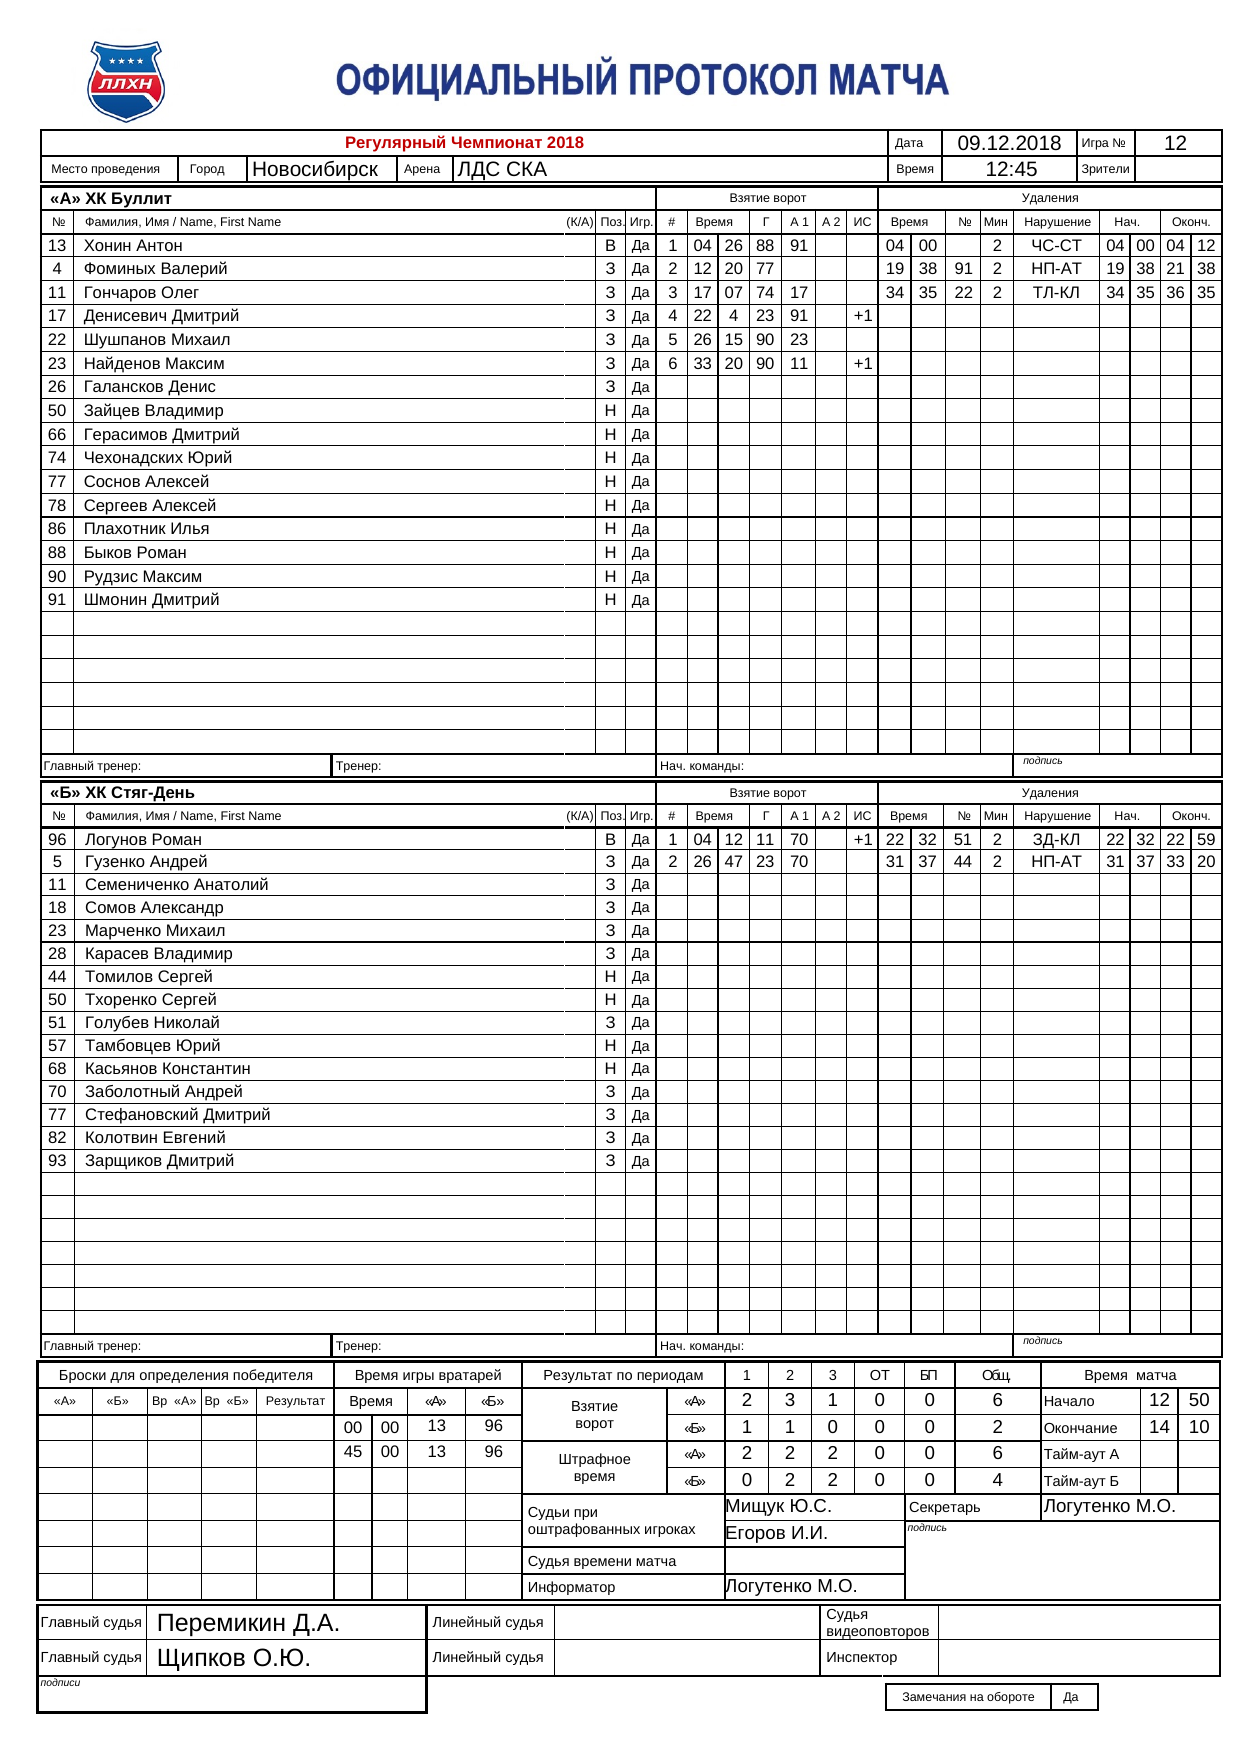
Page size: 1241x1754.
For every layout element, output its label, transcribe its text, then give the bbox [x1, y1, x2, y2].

table_cell [565, 683, 595, 706]
table_cell [1100, 1242, 1129, 1264]
table_cell [847, 896, 877, 918]
table_cell [1192, 683, 1221, 706]
table_cell [1131, 874, 1160, 895]
table_cell [1131, 399, 1160, 422]
table_cell [657, 376, 687, 398]
table_cell [782, 1265, 815, 1287]
table_cell [42, 1173, 74, 1195]
table_cell [148, 1574, 201, 1599]
table_cell [408, 1547, 465, 1573]
table_cell ТЛ-КЛ [1014, 281, 1099, 303]
table_cell [847, 494, 877, 516]
table_cell [657, 541, 687, 564]
table_cell 70 [42, 1081, 74, 1103]
table_cell [1100, 399, 1129, 422]
table_cell [565, 352, 595, 374]
table_cell [782, 423, 815, 445]
table_cell [596, 1219, 625, 1241]
table_cell 00 [373, 1416, 407, 1440]
table_cell [847, 1127, 877, 1149]
table_cell [626, 707, 655, 729]
table_cell Да [626, 494, 655, 516]
table_cell [946, 730, 980, 753]
table_cell [626, 683, 655, 706]
table_cell 11 [750, 829, 781, 849]
table_cell [1100, 305, 1129, 327]
table_cell [981, 1127, 1013, 1149]
table_cell 07 [719, 281, 749, 303]
table_cell 86 [42, 518, 73, 540]
table_cell [912, 446, 945, 469]
table_cell [688, 943, 717, 964]
table_cell [981, 1012, 1013, 1033]
table_cell [39, 1416, 92, 1440]
table_cell Судья видеоповторов [821, 1606, 938, 1639]
table_cell [39, 1547, 92, 1573]
table_cell [879, 352, 910, 374]
table_cell [565, 399, 595, 422]
table_cell [688, 1012, 717, 1033]
table_cell [750, 874, 781, 895]
table_cell [946, 352, 980, 374]
table_cell [912, 612, 945, 634]
table_cell [816, 470, 846, 493]
table_cell Да [626, 1150, 655, 1172]
table_cell [565, 1196, 595, 1218]
table_cell [782, 494, 815, 516]
table_cell [42, 730, 73, 753]
table_cell [626, 659, 655, 682]
table_cell [1161, 1150, 1190, 1172]
table_cell Да [626, 920, 655, 941]
table_cell [565, 588, 595, 611]
table_cell 0 [855, 1468, 904, 1493]
table_cell [981, 1081, 1013, 1103]
table_cell [93, 1574, 147, 1599]
table_cell [1100, 659, 1129, 682]
table_header 3 [812, 1363, 854, 1387]
table_cell [782, 1058, 815, 1079]
table_cell 13 [408, 1416, 465, 1440]
table_cell [1161, 565, 1190, 587]
table_cell [657, 1127, 687, 1149]
table_cell 04 [688, 829, 717, 849]
table_cell [657, 1012, 687, 1033]
table_cell Найденов Максим [74, 352, 564, 374]
table_cell Зайцев Владимир [74, 399, 564, 422]
table_cell [782, 707, 815, 729]
table_cell «А» [39, 1389, 92, 1413]
table_header Игра № [1078, 131, 1134, 155]
table_cell [74, 636, 564, 658]
table_cell [657, 612, 687, 634]
table_cell Логунов Роман [75, 829, 564, 849]
table_cell 2 [981, 235, 1013, 256]
table_cell [879, 1311, 910, 1333]
table_cell [912, 943, 943, 964]
table_cell [1014, 305, 1099, 327]
table_cell Соснов Алексей [74, 470, 564, 493]
table_cell [981, 518, 1013, 540]
table_cell [750, 541, 781, 564]
table_cell Да [626, 896, 655, 918]
table_cell [1131, 1265, 1160, 1287]
table_cell [688, 1311, 717, 1333]
table_cell 45 [335, 1441, 371, 1467]
table_cell 22 [1100, 829, 1129, 849]
table_cell [847, 518, 877, 540]
table_cell [1161, 659, 1190, 682]
table_cell [816, 612, 846, 634]
table_cell [816, 518, 846, 540]
table_cell [1192, 1265, 1221, 1287]
table_cell Штрафное время [523, 1442, 666, 1493]
table_cell [657, 989, 687, 1011]
table_cell [1100, 683, 1129, 706]
table_cell [1161, 1288, 1190, 1310]
table_cell «А» [668, 1389, 724, 1413]
table_cell [1192, 874, 1221, 895]
table_cell [782, 874, 815, 895]
table_cell [565, 1081, 595, 1103]
table_cell [879, 896, 910, 918]
table_cell [719, 1242, 749, 1264]
table_cell [1100, 494, 1129, 516]
table_cell Гузенко Андрей [75, 850, 564, 872]
table_cell [750, 1127, 781, 1149]
table_cell [1161, 1104, 1190, 1126]
table_cell [335, 1468, 371, 1493]
table_cell [93, 1441, 147, 1467]
table_cell [879, 446, 910, 469]
table_cell [1179, 1441, 1219, 1467]
table_cell [1131, 1081, 1160, 1103]
table_cell [847, 683, 877, 706]
table_cell [626, 612, 655, 634]
table_cell [847, 1288, 877, 1310]
table_cell [847, 328, 877, 351]
table_cell [1100, 1058, 1129, 1079]
table_cell [816, 541, 846, 564]
table_cell [1161, 1035, 1190, 1057]
table_cell [565, 235, 595, 256]
table_cell [688, 518, 717, 540]
table_cell 70 [782, 829, 815, 849]
table_cell 17 [42, 305, 73, 327]
table_cell [1192, 730, 1221, 753]
table_cell [981, 659, 1013, 682]
table_cell [847, 235, 877, 256]
table_cell [688, 874, 717, 895]
table_cell [42, 1219, 74, 1241]
table_cell [1141, 1441, 1177, 1467]
table_cell [944, 920, 980, 941]
table_cell [1131, 1196, 1160, 1218]
table_cell [42, 1196, 74, 1218]
table_cell [1014, 612, 1099, 634]
table_cell [750, 1058, 781, 1079]
table_cell 33 [688, 352, 717, 374]
table_cell [657, 588, 687, 611]
table_cell Зрители [1078, 157, 1134, 181]
table_cell Главный судья [39, 1606, 146, 1639]
table_cell [1131, 305, 1160, 327]
table_cell [782, 565, 815, 587]
table_cell +1 [847, 305, 877, 327]
table_cell подпись [1014, 755, 1221, 776]
table_cell [782, 588, 815, 611]
table_cell З [596, 920, 625, 941]
table_cell [912, 1104, 943, 1126]
table_cell [257, 1494, 333, 1520]
table_cell [782, 636, 815, 658]
table_cell Н [596, 446, 625, 469]
table_cell [816, 1058, 846, 1079]
table_cell 77 [42, 470, 73, 493]
table_cell Да [626, 874, 655, 895]
table_cell [1014, 966, 1099, 987]
table_cell [1131, 1311, 1160, 1333]
table_cell [981, 1150, 1013, 1172]
table_cell [879, 943, 910, 964]
table_cell № [944, 805, 980, 826]
table_cell [750, 1196, 781, 1218]
table_cell Касьянов Константин [75, 1058, 564, 1079]
table_cell [750, 446, 781, 469]
table_cell 91 [782, 305, 815, 327]
table_cell Да [626, 1081, 655, 1103]
table_cell Да [626, 850, 655, 872]
table_cell Нарушение [1014, 211, 1099, 233]
table_cell [816, 636, 846, 658]
table_header ОТ [855, 1363, 904, 1387]
table_cell [750, 423, 781, 445]
table_cell 10 [1179, 1415, 1219, 1440]
table_cell [847, 399, 877, 422]
table_cell Мин [981, 211, 1013, 233]
table_cell [719, 989, 749, 1011]
table_cell [816, 920, 846, 941]
table_cell [93, 1521, 147, 1546]
table_cell [1161, 376, 1190, 398]
table_cell 38 [1192, 257, 1221, 280]
table_cell [847, 1012, 877, 1033]
table_cell ЧС-СТ [1014, 235, 1099, 256]
table_cell [1161, 305, 1190, 327]
table_cell [408, 1494, 465, 1520]
table_cell [912, 305, 945, 327]
table_cell [1014, 376, 1099, 398]
table_cell [847, 281, 877, 303]
table_cell 90 [750, 352, 781, 374]
table_cell Судьи при оштрафованных игроках [523, 1495, 724, 1546]
table_cell [816, 257, 846, 280]
table_cell [657, 1058, 687, 1079]
table_cell [1131, 636, 1160, 658]
table_cell Мин [981, 805, 1013, 826]
table_cell [42, 612, 73, 634]
table_cell «Б» [668, 1468, 724, 1493]
table_cell [1192, 1035, 1221, 1057]
table_cell 2 [981, 829, 1013, 849]
table_cell [816, 376, 846, 398]
table_cell Фамилия, Имя / Name, First Name [74, 211, 565, 233]
table_cell [750, 1035, 781, 1057]
table_cell [719, 470, 749, 493]
table_cell [750, 565, 781, 587]
table_cell [912, 1288, 943, 1310]
table_cell 00 [373, 1441, 407, 1467]
table_cell [782, 1196, 815, 1218]
table_cell [565, 470, 595, 493]
table_cell [1099, 1682, 1220, 1711]
table_cell [879, 1219, 910, 1241]
table_cell [626, 636, 655, 658]
table_cell [626, 1242, 655, 1264]
table_header 12 [1136, 131, 1221, 155]
table_cell Да [626, 989, 655, 1011]
table_cell [1131, 446, 1160, 469]
table_cell [847, 565, 877, 587]
table_cell [565, 1311, 595, 1333]
table_cell [657, 423, 687, 445]
table_cell [1192, 399, 1221, 422]
table_cell [688, 1219, 717, 1241]
table_cell [565, 494, 595, 516]
table_cell 96 [42, 829, 74, 849]
table_cell [981, 352, 1013, 374]
table_cell 0 [855, 1389, 904, 1413]
table_cell [1192, 966, 1221, 987]
table_cell [719, 636, 749, 658]
table_cell [202, 1468, 256, 1493]
table_cell [565, 850, 595, 872]
table_cell [657, 730, 687, 753]
table_cell [565, 1173, 595, 1195]
table_cell [1192, 305, 1221, 327]
table_cell [1131, 1173, 1160, 1195]
table_cell [688, 423, 717, 445]
table_cell Да [626, 328, 655, 351]
table_cell [1161, 874, 1190, 895]
table_cell [1014, 352, 1099, 374]
table_cell 00 [335, 1416, 371, 1440]
table_cell [946, 305, 980, 327]
table_cell [565, 1104, 595, 1126]
table_cell [1100, 1035, 1129, 1057]
table_cell Нач. команды: [657, 755, 1012, 776]
table_cell [657, 1265, 687, 1287]
table_cell [565, 1035, 595, 1057]
table_cell [1161, 707, 1190, 729]
table_cell 22 [42, 328, 73, 351]
table_cell [335, 1547, 371, 1573]
table_cell [1131, 470, 1160, 493]
table_cell 50 [42, 399, 73, 422]
table_cell [912, 352, 945, 374]
table_cell З [596, 281, 625, 303]
table_cell [1192, 1173, 1221, 1195]
table_header Время матча [1042, 1363, 1219, 1387]
table_cell [782, 1242, 815, 1264]
table_cell [750, 588, 781, 611]
table_cell [1131, 920, 1160, 941]
table_cell [39, 1468, 92, 1493]
table_cell [1192, 636, 1221, 658]
table_cell [719, 1012, 749, 1033]
table_cell «А» [668, 1442, 724, 1467]
table_cell 2 [726, 1389, 768, 1413]
table_cell Н [596, 470, 625, 493]
table_cell 0 [905, 1442, 954, 1467]
table_cell [1161, 1265, 1190, 1287]
table_cell 35 [1131, 281, 1160, 303]
table_cell [42, 636, 73, 658]
table_cell [1100, 470, 1129, 493]
table_cell З [596, 1150, 625, 1172]
table_cell [466, 1547, 521, 1573]
table_cell Поз. [596, 211, 625, 233]
table_cell [816, 305, 846, 327]
table_cell Гончаров Олег [74, 281, 564, 303]
table_cell [596, 659, 625, 682]
table_cell 2 [812, 1468, 854, 1493]
table_cell [39, 1494, 92, 1520]
table_cell [750, 1081, 781, 1103]
table_cell [1192, 920, 1221, 941]
table_cell 6 [956, 1389, 1040, 1413]
table_cell 47 [719, 850, 749, 872]
table_cell 32 [1131, 829, 1160, 849]
table_cell [719, 1150, 749, 1172]
table_cell 66 [42, 423, 73, 445]
table_cell [719, 1104, 749, 1126]
table_cell Н [596, 1035, 625, 1057]
table_cell [1161, 518, 1190, 540]
table_cell [879, 730, 910, 753]
table_cell [1100, 966, 1129, 987]
table_cell [879, 659, 910, 682]
table_cell [657, 399, 687, 422]
table_cell [782, 1288, 815, 1310]
table_cell [719, 1035, 749, 1057]
table_cell [565, 1288, 595, 1310]
table_cell [257, 1521, 333, 1546]
table_cell [565, 541, 595, 564]
table_cell [912, 1173, 943, 1195]
table_cell [750, 1242, 781, 1264]
table_cell [148, 1521, 201, 1546]
table_cell 3 [657, 281, 687, 303]
table_cell Г [750, 805, 781, 826]
table_cell [816, 829, 846, 849]
table_cell [93, 1468, 147, 1493]
table_cell [946, 446, 980, 469]
table_cell [596, 636, 625, 658]
table_cell 12 [1192, 235, 1221, 256]
table_cell 00 [912, 235, 945, 256]
table_cell [1100, 874, 1129, 895]
table_cell З [596, 874, 625, 895]
table_cell 32 [912, 829, 943, 849]
table_cell [944, 1150, 980, 1172]
table_cell [1100, 352, 1129, 374]
table_cell [373, 1574, 407, 1599]
table_cell [565, 376, 595, 398]
table_cell [596, 1311, 625, 1333]
table_cell [750, 1150, 781, 1172]
table_cell [782, 1127, 815, 1149]
table_cell [816, 446, 846, 469]
table_cell Н [596, 494, 625, 516]
table_cell [657, 1196, 687, 1218]
table_cell [981, 1035, 1013, 1057]
table_cell [879, 874, 910, 895]
table_cell +1 [847, 829, 877, 849]
table_cell [1100, 989, 1129, 1011]
table_cell [1014, 943, 1099, 964]
table_cell [565, 446, 595, 469]
table_cell [750, 943, 781, 964]
table_cell 33 [1161, 850, 1190, 872]
table_cell [1131, 707, 1160, 729]
table_cell [565, 518, 595, 540]
table_cell [879, 541, 910, 564]
table_cell [657, 707, 687, 729]
table_cell [75, 1288, 564, 1310]
table_cell [726, 1548, 904, 1573]
table_cell [879, 305, 910, 327]
table_cell [939, 1606, 1219, 1639]
table_cell [565, 874, 595, 895]
table_cell Нач. [1100, 805, 1160, 826]
table_cell [257, 1574, 333, 1599]
table_cell [847, 446, 877, 469]
table_cell [688, 1173, 717, 1195]
table_cell [657, 943, 687, 964]
table_cell [596, 1265, 625, 1287]
table_cell [565, 423, 595, 445]
table_cell [847, 541, 877, 564]
table_cell [688, 612, 717, 634]
table_cell «Б» [668, 1415, 724, 1440]
table_cell [1131, 565, 1160, 587]
table_cell [148, 1547, 201, 1573]
table_cell [719, 920, 749, 941]
table_cell [912, 920, 943, 941]
table_cell [816, 683, 846, 706]
table_cell [847, 943, 877, 964]
table_cell [1192, 470, 1221, 493]
table_cell [1014, 874, 1099, 895]
table_cell [981, 541, 1013, 564]
table_cell [912, 1311, 943, 1333]
table_cell [981, 966, 1013, 987]
table_cell [719, 1081, 749, 1103]
table_cell [912, 1265, 943, 1287]
table_cell [719, 1265, 749, 1287]
table_cell [847, 874, 877, 895]
table_cell [879, 1012, 910, 1033]
table_cell [1131, 588, 1160, 611]
table_cell З [596, 376, 625, 398]
table_cell [1161, 989, 1190, 1011]
table_cell [657, 683, 687, 706]
table_cell [946, 494, 980, 516]
table_cell 22 [879, 829, 910, 849]
table_cell [688, 565, 717, 587]
table_cell [1014, 1081, 1099, 1103]
table_header 2 [769, 1363, 811, 1387]
table_cell [1131, 1219, 1160, 1241]
table_cell 88 [42, 541, 73, 564]
table_cell [1131, 1104, 1160, 1126]
table_cell 2 [769, 1468, 811, 1493]
table_cell 4 [657, 305, 687, 327]
table_cell [944, 1058, 980, 1079]
table_cell [1192, 328, 1221, 351]
table_cell [944, 874, 980, 895]
table_cell [847, 1219, 877, 1241]
table_cell 74 [750, 281, 781, 303]
table_cell [1014, 707, 1099, 729]
table_cell 21 [1161, 257, 1190, 280]
table_cell [879, 1288, 910, 1310]
table_cell [565, 989, 595, 1011]
table_cell [981, 1104, 1013, 1126]
table_cell [879, 328, 910, 351]
table_cell [657, 470, 687, 493]
table_cell [565, 829, 595, 849]
table_cell [373, 1494, 407, 1520]
table_cell [1161, 1058, 1190, 1079]
table_cell [847, 1104, 877, 1126]
table_cell [782, 966, 815, 987]
table_cell [782, 541, 815, 564]
table_cell Да [626, 943, 655, 964]
table_cell Игр. [626, 805, 655, 826]
table_cell [565, 612, 595, 634]
table_cell [847, 707, 877, 729]
table_cell 0 [905, 1389, 954, 1413]
table_cell [1100, 896, 1129, 918]
table_cell [1161, 636, 1190, 658]
table_cell Семениченко Анатолий [75, 874, 564, 895]
table_cell [74, 612, 564, 634]
table_cell [719, 1219, 749, 1241]
table_cell 23 [42, 352, 73, 374]
table_cell [688, 659, 717, 682]
table_cell [565, 1012, 595, 1033]
table_cell [1014, 494, 1099, 516]
table_cell [565, 636, 595, 658]
table_cell [1192, 1012, 1221, 1033]
table_cell 17 [782, 281, 815, 303]
table_cell [782, 659, 815, 682]
table_cell [981, 305, 1013, 327]
table_cell [847, 423, 877, 445]
table_cell [1161, 399, 1190, 422]
table_cell [879, 1035, 910, 1057]
table_cell [1131, 1288, 1160, 1310]
table_cell 26 [719, 235, 749, 256]
table_cell [944, 1242, 980, 1264]
table_cell 13 [42, 235, 73, 256]
table_cell [596, 1196, 625, 1218]
table_cell 11 [782, 352, 815, 374]
table_cell [1100, 636, 1129, 658]
table_cell [1131, 1058, 1160, 1079]
table_cell [981, 943, 1013, 964]
table_cell [782, 1035, 815, 1057]
table_cell 0 [905, 1415, 954, 1440]
table_cell [565, 966, 595, 987]
table_cell [688, 446, 717, 469]
table_cell 70 [782, 850, 815, 872]
table_cell Герасимов Дмитрий [74, 423, 564, 445]
table_cell 20 [1192, 850, 1221, 872]
table_cell [816, 352, 846, 374]
table_cell [1014, 565, 1099, 587]
table_cell [750, 518, 781, 540]
table_cell 00 [1131, 235, 1160, 256]
table_cell [719, 1311, 749, 1333]
table_cell 59 [1192, 829, 1221, 849]
table_cell [719, 423, 749, 445]
table_cell [1014, 470, 1099, 493]
table_cell Шмонин Дмитрий [74, 588, 564, 611]
table_cell [93, 1416, 147, 1440]
table_cell [879, 683, 910, 706]
table_cell [657, 1035, 687, 1057]
table_cell [719, 399, 749, 422]
table_cell 26 [688, 328, 717, 351]
table_cell 22 [946, 281, 980, 303]
table_cell З [596, 1104, 625, 1126]
table_cell 12 [1141, 1389, 1177, 1413]
table_cell 26 [42, 376, 73, 398]
table_cell [1161, 1081, 1190, 1103]
table_cell [912, 989, 943, 1011]
table_cell 37 [912, 850, 943, 872]
table_cell [847, 257, 877, 280]
table_cell [1161, 1242, 1190, 1264]
table_cell 04 [1161, 235, 1190, 256]
table_cell 34 [1100, 281, 1129, 303]
table_cell [335, 1521, 371, 1546]
table_cell [1100, 920, 1129, 941]
table_cell 6 [956, 1442, 1040, 1467]
table_cell [657, 1311, 687, 1333]
table_cell 91 [946, 257, 980, 280]
table_cell [335, 1494, 371, 1520]
table_cell Тамбовцев Юрий [75, 1035, 564, 1057]
table_cell [148, 1416, 201, 1440]
table_cell [782, 1173, 815, 1195]
table_cell Поз. [596, 805, 625, 826]
table_cell [1014, 1150, 1099, 1172]
table_cell [42, 1311, 74, 1333]
table_cell [750, 612, 781, 634]
table_cell [981, 1242, 1013, 1264]
table_cell [879, 1242, 910, 1264]
table_cell [719, 612, 749, 634]
table_cell [42, 659, 73, 682]
table_cell [688, 1127, 717, 1149]
table_cell [816, 989, 846, 1011]
table_cell [1161, 966, 1190, 987]
table_cell [981, 470, 1013, 493]
table_cell [879, 1104, 910, 1126]
table_cell [816, 1104, 846, 1126]
table_cell +1 [847, 352, 877, 374]
table_cell [626, 1196, 655, 1218]
table_cell [750, 1311, 781, 1333]
table_cell 1 [657, 829, 687, 849]
table_cell [75, 1242, 564, 1264]
table_cell [946, 541, 980, 564]
table_cell [719, 1173, 749, 1195]
table_cell [816, 1081, 846, 1103]
table_cell 96 [466, 1441, 521, 1467]
table_cell Н [596, 541, 625, 564]
table_cell Чехонадских Юрий [74, 446, 564, 469]
table_cell [944, 1265, 980, 1287]
table_cell [847, 1311, 877, 1333]
table_cell [847, 989, 877, 1011]
table_cell [750, 376, 781, 398]
table_cell [688, 588, 717, 611]
table_cell [657, 920, 687, 941]
table_cell [816, 1311, 846, 1333]
table_cell [981, 1058, 1013, 1079]
table_cell [782, 470, 815, 493]
table_cell [565, 730, 595, 753]
table_cell [565, 707, 595, 729]
table_cell [912, 588, 945, 611]
table_cell [1014, 1265, 1099, 1287]
table_cell [1161, 1012, 1190, 1033]
table_cell Да [626, 257, 655, 280]
table_cell Окончание [1042, 1415, 1140, 1440]
table_cell [750, 1173, 781, 1195]
table_cell 28 [42, 943, 74, 964]
table_cell [688, 989, 717, 1011]
table_cell [750, 1012, 781, 1033]
table_cell [1014, 328, 1099, 351]
table_cell [847, 730, 877, 753]
table_cell 5 [657, 328, 687, 351]
table_cell [912, 683, 945, 706]
table_cell [719, 874, 749, 895]
table_cell [93, 1494, 147, 1520]
table_cell [750, 470, 781, 493]
table_cell Перемикин Д.А. [147, 1606, 425, 1639]
table_cell [816, 874, 846, 895]
table_header Взятие ворот [657, 783, 877, 803]
table_cell [847, 376, 877, 398]
table_cell [912, 966, 943, 987]
table_cell [1131, 352, 1160, 374]
table_cell [782, 920, 815, 941]
table_cell [596, 683, 625, 706]
table_cell [944, 989, 980, 1011]
table_cell [879, 376, 910, 398]
table_cell 23 [42, 920, 74, 941]
table_cell [816, 966, 846, 987]
table_cell [202, 1574, 256, 1599]
table_cell [1100, 730, 1129, 753]
table_cell [879, 423, 910, 445]
table_cell [1014, 1058, 1099, 1079]
table_cell 0 [726, 1468, 768, 1493]
table_cell [1161, 943, 1190, 964]
table_cell [1100, 423, 1129, 445]
table_cell Новосибирск [248, 157, 396, 181]
table_cell [202, 1547, 256, 1573]
table_cell [946, 659, 980, 682]
table_cell [719, 518, 749, 540]
table_cell Зарщиков Дмитрий [75, 1150, 564, 1172]
table_cell [75, 1311, 564, 1333]
table_cell [912, 1127, 943, 1149]
table_cell 44 [42, 966, 74, 987]
table_cell Оконч. [1161, 211, 1221, 233]
table_cell 2 [657, 850, 687, 872]
table_cell [1131, 423, 1160, 445]
table_cell [555, 1640, 819, 1675]
table_cell № [946, 211, 980, 233]
table_cell З [596, 1081, 625, 1103]
table_cell Логутенко М.О. [726, 1575, 904, 1599]
table_cell [847, 1058, 877, 1079]
table_cell Инспектор [821, 1640, 938, 1675]
table_cell Да [626, 352, 655, 374]
table_cell Время [889, 157, 941, 181]
table_cell [565, 1150, 595, 1172]
table_cell Вр «А» [148, 1389, 201, 1413]
table_cell [816, 1150, 846, 1172]
table_cell [75, 1219, 564, 1241]
table_cell [912, 896, 943, 918]
table_cell ИС [847, 805, 877, 826]
table_cell [408, 1574, 465, 1599]
table_cell [565, 1265, 595, 1287]
table_cell В [596, 829, 625, 849]
table_cell [93, 1547, 147, 1573]
table_cell [1161, 1127, 1190, 1149]
table_cell [750, 1288, 781, 1310]
table_cell 4 [956, 1468, 1040, 1493]
table_cell 12:45 [943, 157, 1076, 181]
table_cell [750, 920, 781, 941]
table_cell [1100, 1173, 1129, 1195]
table_cell 0 [905, 1468, 954, 1493]
table_cell [981, 494, 1013, 516]
table_cell [657, 446, 687, 469]
table_cell [657, 636, 687, 658]
table_cell 20 [719, 257, 749, 280]
table_cell Место проведения [42, 157, 177, 181]
table_cell [944, 1173, 980, 1195]
table_cell [879, 565, 910, 587]
table_cell [1100, 565, 1129, 587]
table_cell [1014, 896, 1099, 918]
table_cell [1192, 446, 1221, 469]
table_cell З [596, 896, 625, 918]
table_cell 15 [719, 328, 749, 351]
table_cell Время [879, 211, 945, 233]
table_cell [879, 966, 910, 987]
table_cell [1014, 446, 1099, 469]
table_cell 26 [688, 850, 717, 872]
table_cell [1131, 943, 1160, 964]
table_cell З [596, 257, 625, 280]
table_cell Да [626, 470, 655, 493]
table_cell [912, 1219, 943, 1241]
table_cell 50 [42, 989, 74, 1011]
table_cell Н [596, 565, 625, 587]
table_cell Да [626, 399, 655, 422]
table_cell Галансков Денис [74, 376, 564, 398]
table_cell Да [626, 1035, 655, 1057]
table_cell [782, 1081, 815, 1103]
table_cell [981, 1219, 1013, 1241]
table_header БП [905, 1363, 954, 1387]
table_cell [1131, 518, 1160, 540]
table_cell [657, 1173, 687, 1195]
table_cell [1131, 376, 1160, 398]
table_cell [912, 1081, 943, 1103]
table_cell [626, 1311, 655, 1333]
table_cell 2 [981, 281, 1013, 303]
table_cell [782, 896, 815, 918]
table_cell [626, 1265, 655, 1287]
table_cell «Б» [93, 1389, 147, 1413]
table_cell [1131, 494, 1160, 516]
table_cell [1161, 920, 1190, 941]
table_cell Время [688, 211, 749, 233]
table_cell [148, 1441, 201, 1467]
table_cell Начало [1042, 1389, 1140, 1413]
table_cell [981, 989, 1013, 1011]
table_cell НП-АТ [1014, 257, 1099, 280]
table_cell [42, 707, 73, 729]
table_cell [847, 1035, 877, 1057]
table_cell Томилов Сергей [75, 966, 564, 987]
table_cell [1192, 659, 1221, 682]
table_cell [816, 730, 846, 753]
table_cell Фоминых Валерий [74, 257, 564, 280]
table_cell [688, 1150, 717, 1172]
table_cell [1192, 494, 1221, 516]
table_cell 23 [750, 305, 781, 327]
table_cell Нач. [1100, 211, 1160, 233]
table_cell [39, 1521, 92, 1546]
table_cell [1014, 636, 1099, 658]
table_cell [1100, 1150, 1129, 1172]
table_cell Арена [398, 157, 452, 181]
table_cell Логутенко М.О. [1042, 1495, 1219, 1520]
table_cell [1100, 1012, 1129, 1033]
table_cell [782, 730, 815, 753]
table_cell [1161, 1219, 1190, 1241]
table_cell [981, 1288, 1013, 1310]
table_cell [39, 1441, 92, 1467]
table_cell [1192, 896, 1221, 918]
table_cell [42, 1242, 74, 1264]
table_cell Да [626, 376, 655, 398]
table_cell [42, 1288, 74, 1310]
table_cell [946, 470, 980, 493]
table_cell [981, 896, 1013, 918]
table_cell [981, 588, 1013, 611]
table_cell [981, 1196, 1013, 1218]
table_cell [688, 494, 717, 516]
table_cell Карасев Владимир [75, 943, 564, 964]
table_cell [565, 943, 595, 964]
table_cell [1131, 1127, 1160, 1149]
table_cell [688, 707, 717, 729]
table_cell [1014, 541, 1099, 564]
table_cell [1192, 1127, 1221, 1149]
table_cell # [657, 805, 687, 826]
table_cell [847, 612, 877, 634]
table_cell [1192, 1104, 1221, 1126]
table_cell 51 [944, 829, 980, 849]
table_cell [719, 707, 749, 729]
table_cell 13 [408, 1441, 465, 1467]
table_header «Б» ХК Стяг-День [42, 783, 655, 803]
table_cell 4 [719, 305, 749, 327]
table_cell [1100, 1104, 1129, 1126]
table_cell [74, 659, 564, 682]
table_cell [912, 730, 945, 753]
table_cell Тайм-аут Б [1042, 1468, 1140, 1493]
table_cell [1192, 1219, 1221, 1241]
table_cell [75, 1265, 564, 1287]
table_cell 04 [1100, 235, 1129, 256]
table_cell [879, 636, 910, 658]
table_cell З [596, 1012, 625, 1033]
table_header Время игры вратарей [335, 1363, 521, 1387]
table_cell [565, 1058, 595, 1079]
table_cell [981, 399, 1013, 422]
table_cell 12 [688, 257, 717, 280]
table_cell [1161, 1196, 1190, 1218]
table_cell [1014, 1035, 1099, 1057]
table_cell [1100, 1081, 1129, 1103]
table_cell [1179, 1468, 1219, 1493]
table_cell [408, 1521, 465, 1546]
table_cell [1131, 1150, 1160, 1172]
table_cell 2 [812, 1442, 854, 1467]
table_cell 11 [42, 281, 73, 303]
table_cell [202, 1521, 256, 1546]
table_cell [981, 328, 1013, 351]
table_cell [782, 257, 815, 280]
table_cell [1131, 683, 1160, 706]
table_cell [688, 920, 717, 941]
table_cell 36 [1161, 281, 1190, 303]
table_cell [1014, 1173, 1099, 1195]
table_cell 2 [657, 257, 687, 280]
table_cell 0 [855, 1415, 904, 1440]
table_cell [1161, 541, 1190, 564]
table_cell [1131, 989, 1160, 1011]
table_cell 57 [42, 1035, 74, 1057]
table_cell [912, 423, 945, 445]
table_cell Да [626, 1012, 655, 1033]
table_cell [1131, 541, 1160, 564]
table_cell Г [750, 211, 781, 233]
table_cell [1161, 352, 1190, 374]
table_cell [719, 446, 749, 469]
table_cell 35 [1192, 281, 1221, 303]
table_cell [912, 659, 945, 682]
table_cell Да [626, 1058, 655, 1079]
table_cell [148, 1494, 201, 1520]
table_cell Мищук Ю.С. [726, 1495, 904, 1520]
table_cell [719, 494, 749, 516]
table_cell [816, 1035, 846, 1057]
table_cell [74, 730, 564, 753]
table_cell Главный тренер: [42, 755, 330, 776]
table_cell [565, 896, 595, 918]
table_cell [75, 1173, 564, 1195]
table_cell [750, 966, 781, 987]
table_cell [719, 659, 749, 682]
table_cell Да [626, 423, 655, 445]
table_cell [939, 1640, 1219, 1675]
table_cell 2 [956, 1415, 1040, 1440]
table_cell [657, 659, 687, 682]
table_header Дата [889, 131, 941, 155]
table_cell Щипков О.Ю. [147, 1640, 425, 1675]
table_cell Вр «Б» [202, 1389, 256, 1413]
table_cell Быков Роман [74, 541, 564, 564]
table_cell [912, 328, 945, 351]
table_cell Егоров И.И. [726, 1521, 904, 1546]
table_cell [816, 1127, 846, 1149]
table_cell Линейный судья [428, 1640, 554, 1675]
table_cell 23 [750, 850, 781, 872]
table_cell [565, 305, 595, 327]
table_cell [847, 1265, 877, 1287]
table_cell А 1 [782, 805, 815, 826]
table_cell [816, 1265, 846, 1287]
table_cell [879, 1150, 910, 1172]
table_cell [1100, 707, 1129, 729]
table_cell Время [335, 1389, 407, 1413]
table_cell [944, 1288, 980, 1310]
table_cell [373, 1468, 407, 1493]
table_cell [596, 1288, 625, 1310]
table_cell [912, 874, 943, 895]
table_cell [257, 1416, 333, 1440]
table_header Удаления [879, 783, 1221, 803]
table_cell [202, 1494, 256, 1520]
table_cell [1192, 376, 1221, 398]
table_cell [719, 376, 749, 398]
table_cell [1192, 1081, 1221, 1103]
table_cell [1014, 730, 1099, 753]
table_cell [750, 1104, 781, 1126]
table_cell [750, 399, 781, 422]
table_cell Время [688, 805, 749, 826]
table_cell Марченко Михаил [75, 920, 564, 941]
table_cell [688, 1288, 717, 1310]
table_cell [981, 612, 1013, 634]
table_header Результат по периодам [523, 1363, 724, 1387]
table_cell [1100, 446, 1129, 469]
table_cell [912, 1058, 943, 1079]
table_cell [981, 423, 1013, 445]
table_cell 5 [42, 850, 74, 872]
table_cell [847, 636, 877, 658]
table_cell В [596, 235, 625, 256]
table_cell [1014, 518, 1099, 540]
table_cell [1100, 1219, 1129, 1241]
table_cell 2 [981, 257, 1013, 280]
table_cell Сергеев Алексей [74, 494, 564, 516]
table_cell [1131, 612, 1160, 634]
table_cell [1131, 1035, 1160, 1057]
table_cell [596, 1242, 625, 1264]
table_cell [1100, 943, 1129, 964]
table_cell [847, 659, 877, 682]
table_cell [946, 565, 980, 587]
table_cell [816, 850, 846, 872]
table_cell № [42, 805, 74, 826]
table_cell Фамилия, Имя / Name, First Name [75, 805, 565, 826]
table_cell Шушпанов Михаил [74, 328, 564, 351]
table_cell [879, 1058, 910, 1079]
table_cell [816, 707, 846, 729]
table_cell [912, 636, 945, 658]
table_cell [944, 966, 980, 987]
table_cell Тхоренко Сергей [75, 989, 564, 1011]
table_cell [944, 1196, 980, 1218]
table_cell [565, 1219, 595, 1241]
table_cell [847, 1150, 877, 1172]
table_cell [750, 896, 781, 918]
table_cell 12 [719, 829, 749, 849]
table_cell [1161, 470, 1190, 493]
table_cell [1100, 328, 1129, 351]
table_cell [782, 446, 815, 469]
table_cell [1100, 1196, 1129, 1218]
table_cell 51 [42, 1012, 74, 1033]
table_cell З [596, 943, 625, 964]
table_cell [257, 1547, 333, 1573]
table_cell Игр. [626, 211, 655, 233]
table_cell [981, 1265, 1013, 1287]
table_cell [565, 257, 595, 280]
table_cell [750, 636, 781, 658]
table_cell 3 [769, 1389, 811, 1413]
table_cell [981, 707, 1013, 729]
table_cell 1 [657, 235, 687, 256]
table_cell [1161, 446, 1190, 469]
table_cell (К/А) [565, 805, 595, 826]
table_cell [1014, 399, 1099, 422]
table_cell [257, 1441, 333, 1467]
table_cell [981, 730, 1013, 753]
table_cell [596, 730, 625, 753]
table_cell 4 [42, 257, 73, 280]
table_header Общ. [956, 1363, 1040, 1387]
table_cell [1014, 1104, 1099, 1126]
table_cell 2 [726, 1442, 768, 1467]
table_cell [1100, 541, 1129, 564]
table_cell [1192, 588, 1221, 611]
table_cell [981, 636, 1013, 658]
table_cell [1161, 1173, 1190, 1195]
table_cell [688, 1242, 717, 1264]
table_cell [816, 423, 846, 445]
table_cell [1100, 376, 1129, 398]
table_cell [719, 683, 749, 706]
table_header Регулярный Чемпионат 2018 [42, 131, 887, 155]
table_cell 31 [1100, 850, 1129, 872]
table_cell 44 [944, 850, 980, 872]
table_cell [1161, 328, 1190, 351]
table_cell [782, 1219, 815, 1241]
table_cell 1 [726, 1415, 768, 1440]
table_cell [816, 1219, 846, 1241]
table_cell Н [596, 518, 625, 540]
table_cell Н [596, 1058, 625, 1079]
table_cell ЛДС СКА [454, 157, 887, 181]
table_cell [1100, 1265, 1129, 1287]
table_cell [1100, 1311, 1129, 1333]
table_cell [373, 1547, 407, 1573]
table_cell [912, 494, 945, 516]
table_cell [688, 683, 717, 706]
table_cell [847, 1173, 877, 1195]
table_cell 19 [879, 257, 910, 280]
table_cell З [596, 1127, 625, 1149]
table_header Броски для определения победителя [39, 1363, 333, 1387]
table_cell [750, 707, 781, 729]
table_cell [816, 1173, 846, 1195]
table_cell [719, 896, 749, 918]
table_cell [981, 920, 1013, 941]
table_cell [688, 470, 717, 493]
table_cell [944, 896, 980, 918]
table_cell [816, 494, 846, 516]
table_cell [428, 1677, 882, 1711]
table_header Взятие ворот [657, 188, 877, 209]
table_cell [1161, 730, 1190, 753]
table_cell 1 [812, 1389, 854, 1413]
table_cell [981, 1173, 1013, 1195]
table_cell [879, 1196, 910, 1218]
table_cell подписи [39, 1677, 425, 1711]
table_header Да [1052, 1685, 1097, 1709]
table_cell Голубев Николай [75, 1012, 564, 1033]
table_cell 2 [769, 1442, 811, 1467]
table_cell [565, 659, 595, 682]
table_cell [912, 1196, 943, 1218]
table_cell З [596, 328, 625, 351]
table_cell [719, 730, 749, 753]
table_cell [1192, 1242, 1221, 1264]
table_cell [257, 1468, 333, 1493]
table_cell [688, 399, 717, 422]
table_cell [657, 1219, 687, 1241]
table_cell [565, 281, 595, 303]
table_cell Результат [257, 1389, 333, 1413]
table_cell [946, 423, 980, 445]
table_cell [1192, 943, 1221, 964]
table_cell [816, 1012, 846, 1033]
table_cell [944, 943, 980, 964]
table_cell [816, 328, 846, 351]
table_cell [565, 565, 595, 587]
table_cell Н [596, 588, 625, 611]
table_cell [688, 636, 717, 658]
table_cell Главный судья [39, 1640, 146, 1675]
table_cell [816, 399, 846, 422]
table_cell [946, 636, 980, 658]
table_cell [912, 399, 945, 422]
table_cell [782, 376, 815, 398]
table_cell [750, 683, 781, 706]
table_cell [466, 1521, 521, 1546]
table_cell 22 [688, 305, 717, 327]
table_cell Да [626, 829, 655, 849]
table_cell [1014, 1288, 1099, 1310]
table_cell [688, 1265, 717, 1287]
table_cell [719, 588, 749, 611]
table_cell [688, 1081, 717, 1103]
table_cell Сомов Александр [75, 896, 564, 918]
table_cell № [42, 211, 73, 233]
table_cell Тренер: [333, 755, 655, 776]
table_cell [1192, 1288, 1221, 1310]
table_cell 93 [42, 1150, 74, 1172]
table_cell [74, 683, 564, 706]
table_cell А 2 [816, 805, 846, 826]
table_cell [847, 588, 877, 611]
table_cell [1014, 423, 1099, 445]
table_cell [782, 1150, 815, 1172]
table_cell [816, 281, 846, 303]
table_cell [946, 518, 980, 540]
table_cell [1014, 659, 1099, 682]
table_cell [750, 1265, 781, 1287]
table_cell [946, 612, 980, 634]
table_cell # [657, 211, 687, 233]
table_header «А» ХК Буллит [42, 188, 655, 209]
table_cell [816, 235, 846, 256]
table_cell [946, 683, 980, 706]
table_cell 35 [912, 281, 945, 303]
table_cell [912, 1035, 943, 1057]
table_cell [912, 565, 945, 587]
table_cell [782, 989, 815, 1011]
table_header Удаления [879, 188, 1221, 209]
table_cell Денисевич Дмитрий [74, 305, 564, 327]
table_cell Секретарь [906, 1495, 1040, 1520]
table_cell [719, 1127, 749, 1149]
table_cell [883, 1677, 1220, 1681]
table_cell 88 [750, 235, 781, 256]
table_cell [565, 1127, 595, 1149]
table_cell ЗД-КЛ [1014, 829, 1099, 849]
table_cell А 1 [782, 211, 815, 233]
table_cell [335, 1574, 371, 1599]
table_cell [148, 1468, 201, 1493]
table_cell Рудзис Максим [74, 565, 564, 587]
table_cell [202, 1416, 256, 1440]
table_cell [626, 730, 655, 753]
table_cell 82 [42, 1127, 74, 1149]
table_cell Нач. команды: [657, 1335, 1012, 1356]
table_cell Да [626, 305, 655, 327]
table_cell [944, 1219, 980, 1241]
table_cell [1192, 612, 1221, 634]
table_cell [879, 1081, 910, 1103]
table_cell [782, 1311, 815, 1333]
table_cell (К/А) [565, 211, 595, 233]
table_cell [944, 1311, 980, 1333]
table_cell [202, 1441, 256, 1467]
table_cell [879, 1265, 910, 1287]
table_cell 77 [750, 257, 781, 280]
table_cell ИС [847, 211, 877, 233]
table_cell [1161, 683, 1190, 706]
table_cell [688, 1196, 717, 1218]
table_cell [816, 943, 846, 964]
table_cell 74 [42, 446, 73, 469]
table_cell Н [596, 423, 625, 445]
table_cell [816, 565, 846, 587]
table_cell Да [626, 446, 655, 469]
table_cell [719, 541, 749, 564]
table_cell 17 [688, 281, 717, 303]
table_cell [565, 328, 595, 351]
table_cell [657, 966, 687, 987]
table_cell 22 [1161, 829, 1190, 849]
table_cell З [596, 305, 625, 327]
table_cell Плахотник Илья [74, 518, 564, 540]
table_cell [879, 920, 910, 941]
table_cell [565, 1242, 595, 1264]
table_cell 78 [42, 494, 73, 516]
table_cell [657, 1288, 687, 1310]
table_cell [847, 966, 877, 987]
table_cell [1192, 707, 1221, 729]
table_cell [1192, 1150, 1221, 1172]
table_cell [912, 707, 945, 729]
table_cell [944, 1127, 980, 1149]
table_cell [912, 376, 945, 398]
table_cell Тренер: [333, 1335, 655, 1356]
table_cell [782, 1012, 815, 1033]
table_cell [657, 1150, 687, 1172]
table_cell Нарушение [1014, 805, 1099, 826]
table_cell [39, 1574, 92, 1599]
table_cell [981, 683, 1013, 706]
table_cell подпись [906, 1522, 1219, 1599]
table_cell [657, 1242, 687, 1264]
table_cell [944, 1104, 980, 1126]
table_cell [782, 518, 815, 540]
table_cell Да [626, 518, 655, 540]
table_cell [912, 1150, 943, 1172]
table_cell [981, 874, 1013, 895]
table_cell [466, 1468, 521, 1493]
table_cell [42, 1265, 74, 1287]
table_cell Оконч. [1161, 805, 1221, 826]
table_cell 50 [1179, 1389, 1219, 1413]
table_cell 0 [855, 1442, 904, 1467]
table_cell [75, 1196, 564, 1218]
table_cell подпись [1014, 1335, 1221, 1356]
table_cell [946, 399, 980, 422]
table_cell Стефановский Дмитрий [75, 1104, 564, 1126]
table_cell [981, 1311, 1013, 1333]
table_cell [879, 494, 910, 516]
table_cell [657, 565, 687, 587]
table_cell [750, 1219, 781, 1241]
table_cell [1131, 659, 1160, 682]
table_cell 20 [719, 352, 749, 374]
table_cell Да [626, 565, 655, 587]
table_cell Н [596, 966, 625, 987]
table_cell 6 [657, 352, 687, 374]
table_cell [719, 966, 749, 987]
table_cell [944, 1035, 980, 1057]
table_cell [1100, 518, 1129, 540]
table_cell [42, 683, 73, 706]
table_cell [1131, 328, 1160, 351]
table_cell [879, 989, 910, 1011]
table_cell 04 [688, 235, 717, 256]
table_cell [1131, 966, 1160, 987]
table_cell [688, 730, 717, 753]
table_cell [1192, 1196, 1221, 1218]
table_cell [688, 896, 717, 918]
table_cell [912, 541, 945, 564]
table_cell [847, 470, 877, 493]
table_cell Да [626, 235, 655, 256]
table_cell [816, 896, 846, 918]
table_cell А 2 [816, 211, 846, 233]
table_cell [1100, 1127, 1129, 1149]
table_cell [626, 1288, 655, 1310]
table_cell [408, 1468, 465, 1493]
table_cell [816, 659, 846, 682]
table_cell [1014, 920, 1099, 941]
table_cell «А» [408, 1389, 465, 1413]
table_cell [981, 565, 1013, 587]
table_header 1 [726, 1363, 768, 1387]
table_cell [1141, 1468, 1177, 1493]
table_cell [750, 730, 781, 753]
table_cell [688, 966, 717, 987]
table_cell [657, 518, 687, 540]
table_cell [946, 235, 980, 256]
table_cell 23 [782, 328, 815, 351]
table_cell [1192, 565, 1221, 587]
table_cell [1192, 989, 1221, 1011]
table_cell [1131, 730, 1160, 753]
table_cell [1192, 352, 1221, 374]
table_cell [657, 494, 687, 516]
table_cell [1131, 1012, 1160, 1033]
table_cell [1014, 1196, 1099, 1218]
table_cell [946, 707, 980, 729]
table_cell [688, 1104, 717, 1126]
table_cell [946, 588, 980, 611]
table_cell З [596, 352, 625, 374]
table_cell [912, 1242, 943, 1264]
table_cell [688, 541, 717, 564]
table_cell [719, 1196, 749, 1218]
table_cell [1131, 896, 1160, 918]
table_cell [719, 943, 749, 964]
table_cell 11 [42, 874, 74, 895]
table_cell 37 [1131, 850, 1160, 872]
table_cell 91 [42, 588, 73, 611]
table_cell [688, 1035, 717, 1057]
table_cell 14 [1141, 1415, 1177, 1440]
table_cell Заболотный Андрей [75, 1081, 564, 1103]
table_cell [879, 707, 910, 729]
table_cell [1131, 1242, 1160, 1264]
table_cell [946, 328, 980, 351]
table_cell [750, 659, 781, 682]
table_cell [1014, 1012, 1099, 1033]
table_cell [847, 1081, 877, 1103]
table_cell [1014, 1127, 1099, 1149]
table_cell [1100, 1288, 1129, 1310]
table_cell [719, 1288, 749, 1310]
table_cell «Б » [466, 1389, 521, 1413]
table_cell Колотвин Евгений [75, 1127, 564, 1149]
table_cell 31 [879, 850, 910, 872]
table_cell [816, 1242, 846, 1264]
table_cell Информатор [523, 1575, 724, 1599]
table_cell [1014, 989, 1099, 1011]
table_cell НП-АТ [1014, 850, 1099, 872]
table_cell [373, 1521, 407, 1546]
table_cell Да [626, 966, 655, 987]
table_cell Да [626, 588, 655, 611]
table_cell Н [596, 989, 625, 1011]
table_cell Да [626, 281, 655, 303]
table_cell [1100, 588, 1129, 611]
table_cell [596, 707, 625, 729]
table_cell [1161, 612, 1190, 634]
table_cell 18 [42, 896, 74, 918]
table_cell [688, 376, 717, 398]
table_cell [1161, 423, 1190, 445]
table_cell [1192, 1058, 1221, 1079]
table_cell [879, 399, 910, 422]
table_cell 96 [466, 1416, 521, 1440]
table_cell [466, 1574, 521, 1599]
table_cell [657, 874, 687, 895]
table_cell [816, 588, 846, 611]
table_cell [1014, 1242, 1099, 1264]
table_cell [555, 1606, 819, 1639]
table_cell Да [626, 541, 655, 564]
table_cell [816, 1196, 846, 1218]
table_cell [912, 518, 945, 540]
table_cell [981, 446, 1013, 469]
table_cell [816, 1288, 846, 1310]
table_cell 90 [750, 328, 781, 351]
table_cell [1100, 612, 1129, 634]
table_cell [626, 1219, 655, 1241]
table_cell [847, 1196, 877, 1218]
table_cell 68 [42, 1058, 74, 1079]
table_cell [688, 1058, 717, 1079]
table_cell Главный тренер: [42, 1335, 330, 1356]
table_cell [626, 1173, 655, 1195]
table_header 09.12.2018 [943, 131, 1076, 155]
table_cell Да [626, 1127, 655, 1149]
table_cell [879, 1173, 910, 1195]
table_cell [981, 376, 1013, 398]
table_cell [565, 920, 595, 941]
table_cell 0 [812, 1415, 854, 1440]
table_cell [596, 612, 625, 634]
table_cell [1161, 494, 1190, 516]
table_cell [946, 376, 980, 398]
table_cell [750, 989, 781, 1011]
table_cell [944, 1012, 980, 1033]
table_cell [1136, 157, 1221, 181]
table_cell [847, 850, 877, 872]
table_cell 04 [879, 235, 910, 256]
table_cell [879, 612, 910, 634]
table_cell [657, 1104, 687, 1126]
table_cell [719, 565, 749, 587]
table_cell [1014, 588, 1099, 611]
table_cell [912, 1012, 943, 1033]
table_cell Н [596, 399, 625, 422]
table_cell [1192, 518, 1221, 540]
table_cell Линейный судья [428, 1606, 554, 1639]
table_cell Взятие ворот [523, 1389, 666, 1440]
table_cell [657, 896, 687, 918]
table_cell [782, 612, 815, 634]
table_cell [719, 1058, 749, 1079]
table_cell Время [879, 805, 943, 826]
table_cell [879, 588, 910, 611]
table_cell [1192, 1311, 1221, 1333]
table_cell [879, 1127, 910, 1149]
table_cell 38 [1131, 257, 1160, 280]
table_cell [944, 1081, 980, 1103]
table_cell [1014, 1219, 1099, 1241]
table_cell 77 [42, 1104, 74, 1126]
table_cell [782, 943, 815, 964]
table_cell [1014, 683, 1099, 706]
table_cell Да [626, 1104, 655, 1126]
table_cell [879, 518, 910, 540]
table_cell [1161, 896, 1190, 918]
table_cell [782, 399, 815, 422]
table_header Замечания на обороте [887, 1685, 1050, 1709]
table_cell [657, 1081, 687, 1103]
table_cell [1161, 1311, 1190, 1333]
table_cell [1192, 423, 1221, 445]
table_cell З [596, 850, 625, 872]
table_cell 2 [981, 850, 1013, 872]
table_cell 91 [782, 235, 815, 256]
table_cell Город [179, 157, 246, 181]
table_cell [74, 707, 564, 729]
table_cell [912, 470, 945, 493]
table_cell Хонин Антон [74, 235, 564, 256]
table_cell 1 [769, 1415, 811, 1440]
table_cell 38 [912, 257, 945, 280]
table_cell [1014, 1311, 1099, 1333]
picture [5, 28, 1179, 129]
table_cell [466, 1494, 521, 1520]
table_cell [879, 470, 910, 493]
table_cell [782, 1104, 815, 1126]
table_cell Тайм-аут А [1042, 1441, 1140, 1467]
table_cell [596, 1173, 625, 1195]
table_cell 90 [42, 565, 73, 587]
table_cell Судья времени матча [523, 1548, 724, 1573]
table_cell [1161, 588, 1190, 611]
table_cell [782, 683, 815, 706]
table_cell [750, 494, 781, 516]
table_cell 34 [879, 281, 910, 303]
table_cell [847, 920, 877, 941]
table_cell 19 [1100, 257, 1129, 280]
table_cell [847, 1242, 877, 1264]
table_cell [1192, 541, 1221, 564]
